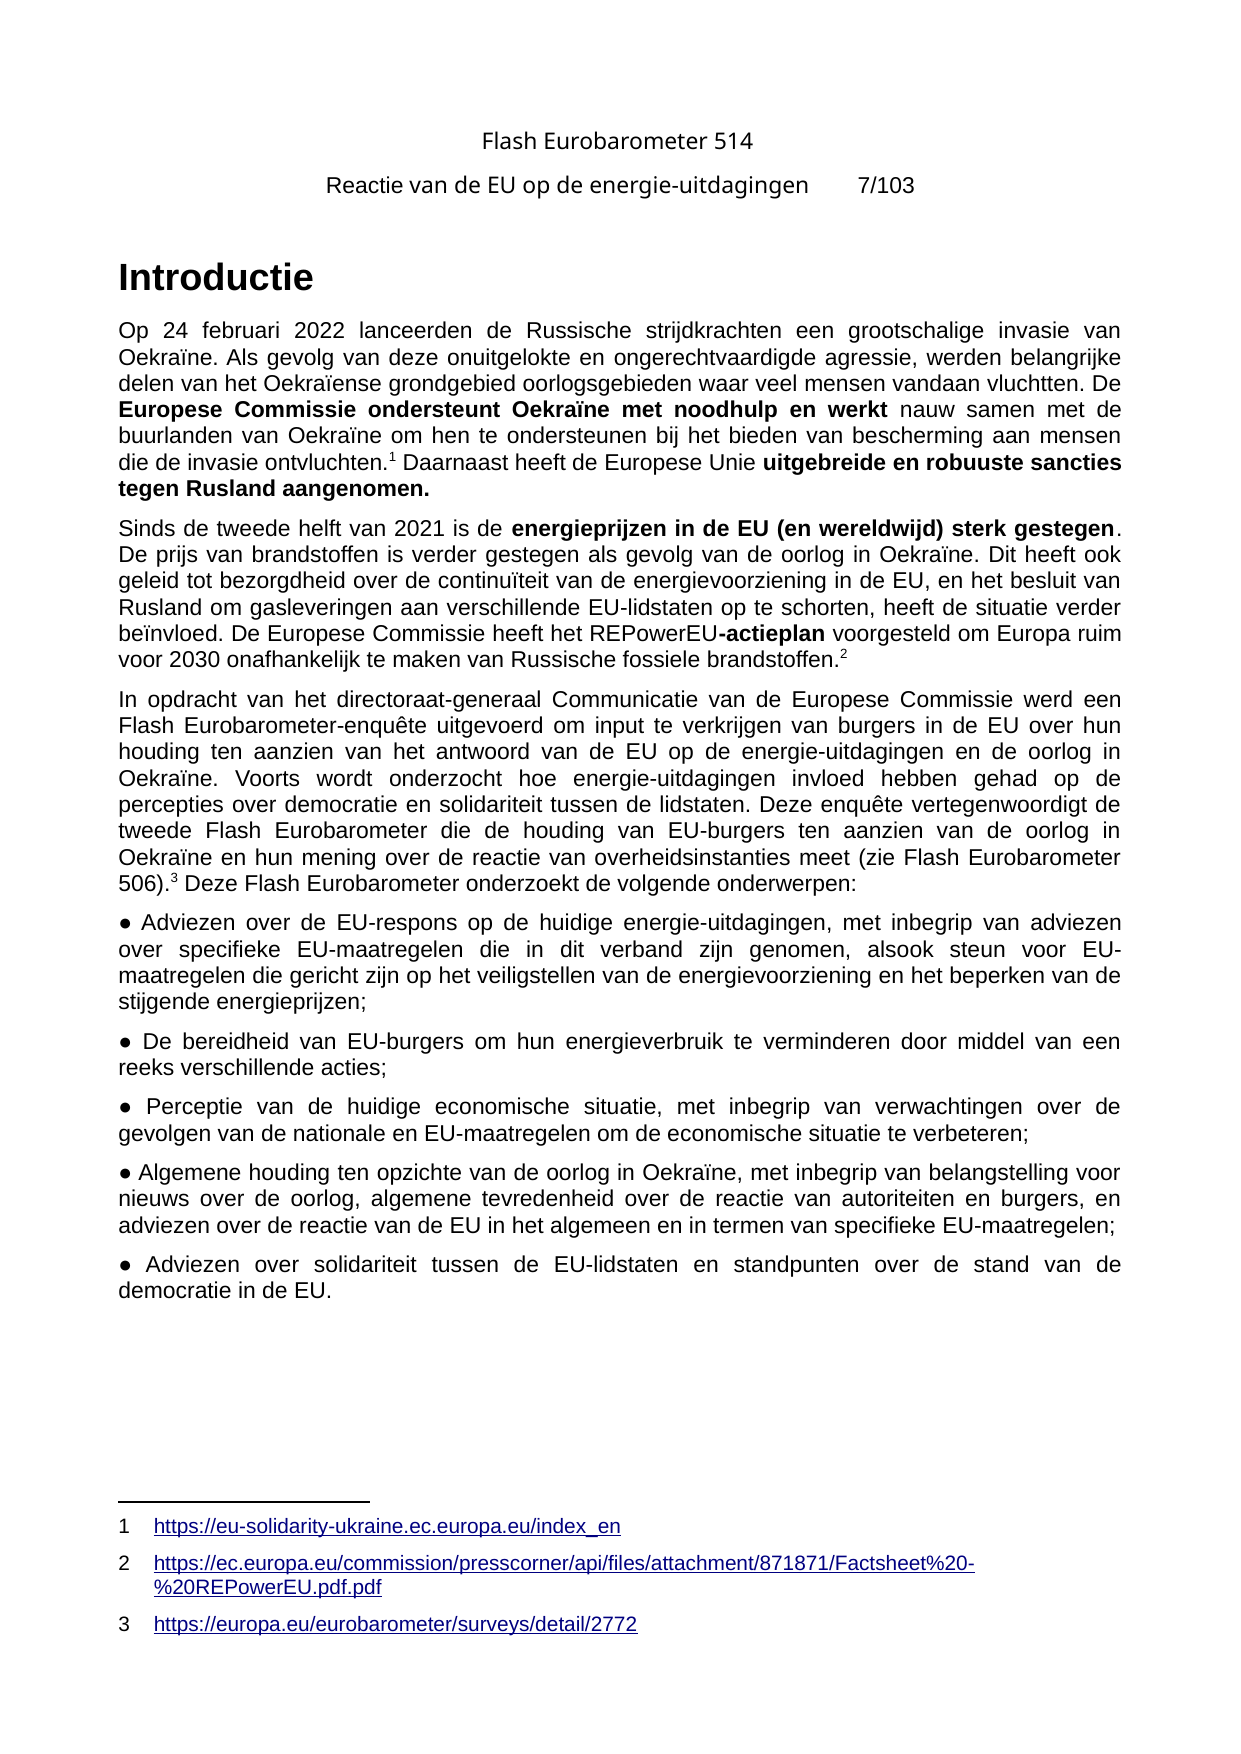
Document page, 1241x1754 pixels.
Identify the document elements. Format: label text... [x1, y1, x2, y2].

text ● Adviezen over de EU-respons op de huidige energie-uitdagingen, met inbegrip van adviezen over specifieke EU-maatregelen die in dit verband zijn genomen, alsook steun voor EU-maatregelen die gericht zijn op het veiligstellen van de energievoorziening en het beperken van de stijgende energieprijzen; [118, 909, 1122, 1015]
text In opdracht van het directoraat-generaal Communicatie van de Europese Commissie werd een Flash Eurobarometer-enquête uitgevoerd om input te verkrijgen van burgers in de EU over hun houding ten aanzien van het antwoord van de EU op de energie-uitdagingen en de oorlog in Oekraïne. Voorts wordt onderzocht hoe energie-uitdagingen invloed hebben gehad op de percepties over democratie en solidariteit tussen de lidstaten. Deze enquête vertegenwoordigt de tweede Flash Eurobarometer die de houding van EU-burgers ten aanzien van de oorlog in Oekraïne en hun mening over de reactie van overheidsinstanties meet (zie Flash Eurobarometer 506). Deze Flash Eurobarometer onderzoekt de volgende onderwerpen: [118, 686, 1122, 896]
text Sinds de tweede helft van 2021 is de energieprijzen in de EU (en wereldwijd) sterk gestegen. De prijs van brandstoffen is verder gestegen als gevolg van de oorlog in Oekraïne. Dit heeft ook geleid tot bezorgdheid over de continuïteit van de energievoorziening in de EU, en het besluit van Rusland om gasleveringen aan verschillende EU-lidstaten op te schorten, heeft de situatie verder beïnvloed. De Europese Commissie heeft het REPowerEU-actieplan voorgesteld om Europa ruim voor 2030 onafhankelijk te maken van Russische fossiele brandstoffen. [118, 514, 1122, 673]
text https://ec.europa.eu/commission/presscorner/api/files/attachment/871871/Factsheet%20-%20REPowerEU.pdf.pdf [118, 1551, 1122, 1599]
text ● Adviezen over solidariteit tussen de EU-lidstaten en standpunten over de stand van de democratie in de EU. [118, 1251, 1122, 1303]
text https://eu-solidarity-ukraine.ec.europa.eu/index_en [118, 1514, 1122, 1538]
text https://europa.eu/eurobarometer/surveys/detail/2772 [118, 1612, 1122, 1636]
text ● Algemene houding ten opzichte van de oorlog in Oekraïne, met inbegrip van belangstelling voor nieuws over de oorlog, algemene tevredenheid over de reactie van autoriteiten en burgers, en adviezen over de reactie van de EU in het algemeen en in termen van specifieke EU-maatregelen; [118, 1159, 1122, 1238]
subtitle Introductie [118, 254, 1122, 298]
text Op 24 februari 2022 lanceerden de Russische strijdkrachten een grootschalige invasie van Oekraïne. Als gevolg van deze onuitgelokte en ongerechtvaardigde agressie, werden belangrijke delen van het Oekraïense grondgebied oorlogsgebieden waar veel mensen vandaan vluchtten. De Europese Commissie ondersteunt Oekraïne met noodhulp en werkt nauw samen met de buurlanden van Oekraïne om hen te ondersteunen bij het bieden van bescherming aan mensen die de invasie ontvluchten. Daarnaast heeft de Europese Unie uitgebreide en robuuste sancties tegen Rusland aangenomen. [118, 317, 1122, 502]
text ● De bereidheid van EU-burgers om hun energieverbruik te verminderen door middel van een reeks verschillende acties; [118, 1028, 1122, 1080]
text ● Perceptie van de huidige economische situatie, met inbegrip van verwachtingen over de gevolgen van de nationale en EU-maatregelen om de economische situatie te verbeteren; [118, 1093, 1122, 1146]
